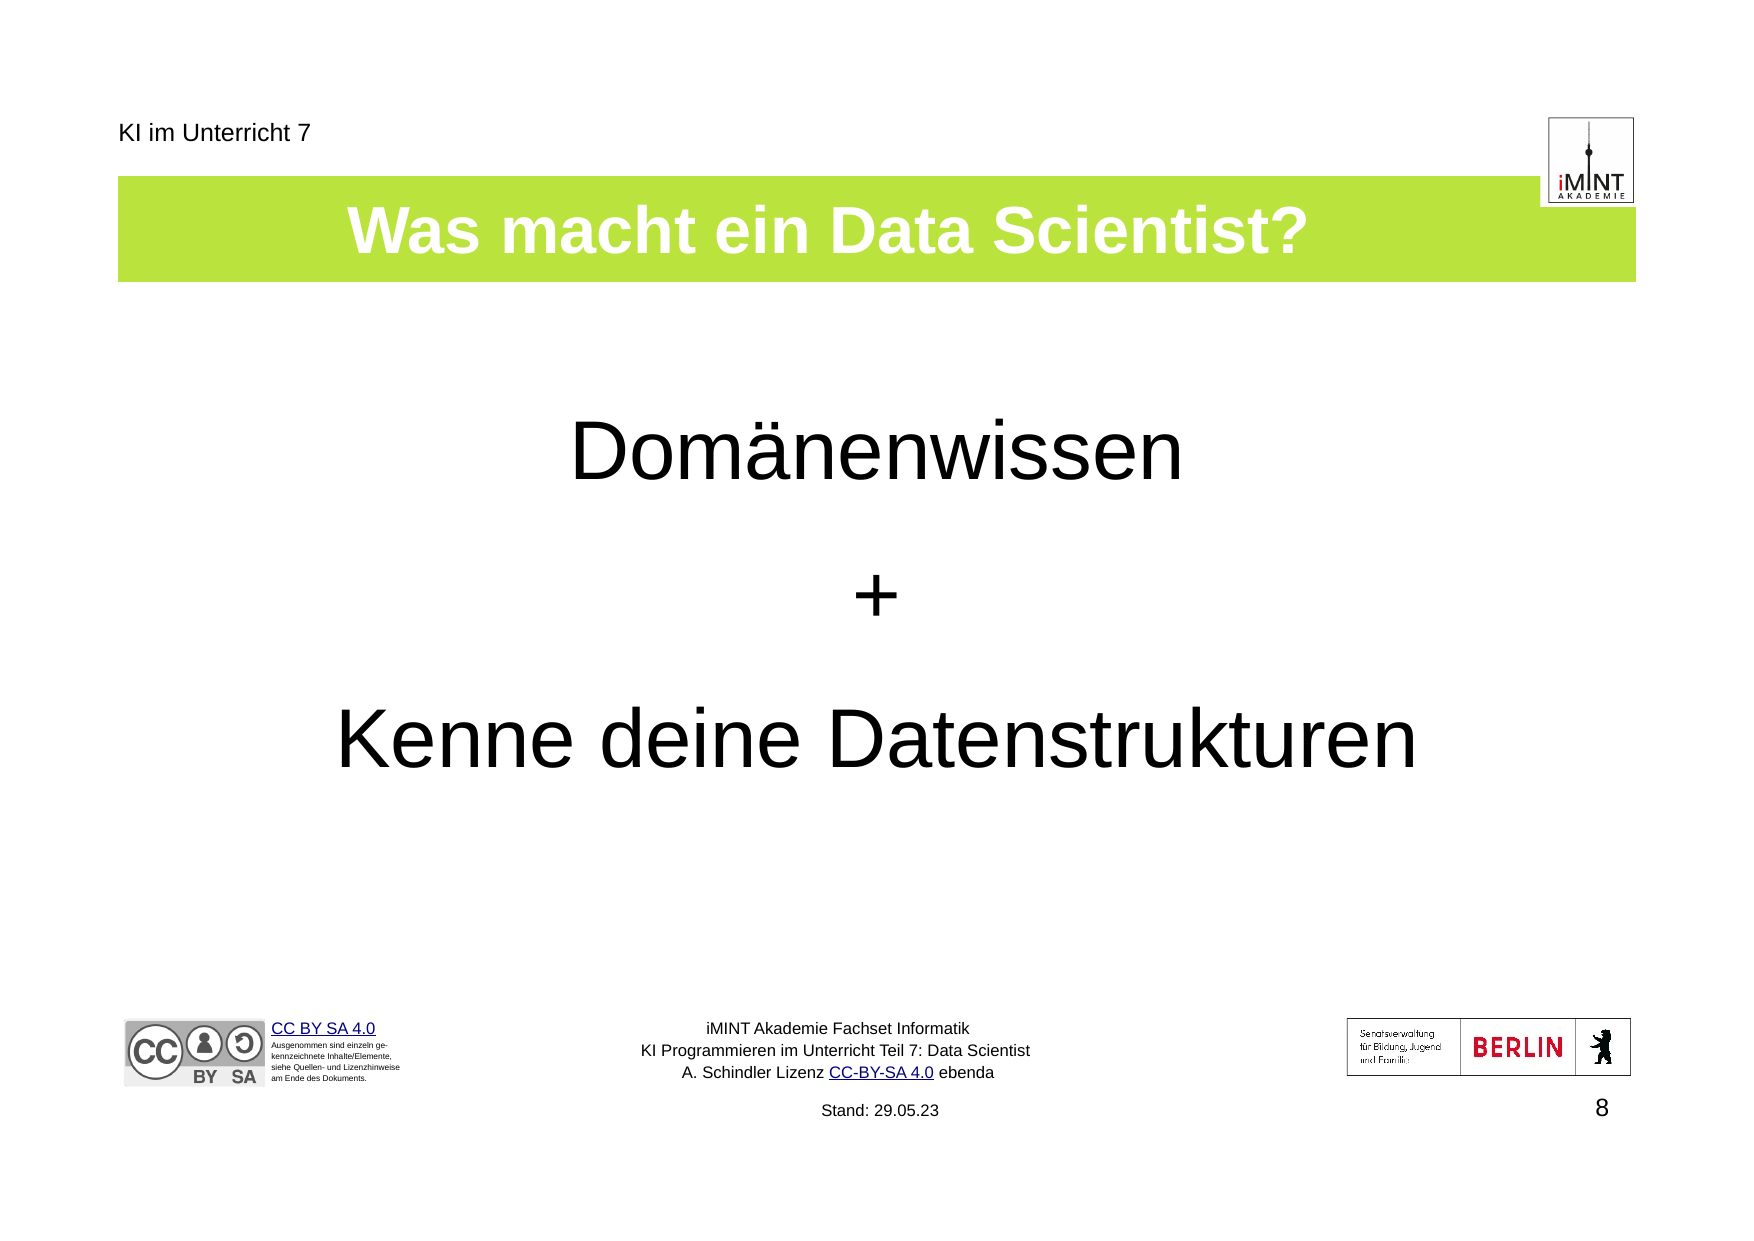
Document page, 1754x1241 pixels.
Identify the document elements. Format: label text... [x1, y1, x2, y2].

text + [118, 545, 1636, 641]
text Kenne deine Datenstrukturen [118, 689, 1636, 785]
picture [123, 1018, 266, 1088]
picture [1346, 1018, 1631, 1076]
picture [1540, 110, 1639, 207]
text Domänenwissen [118, 402, 1636, 497]
text Was macht ein Data Scientist? [118, 191, 1636, 267]
